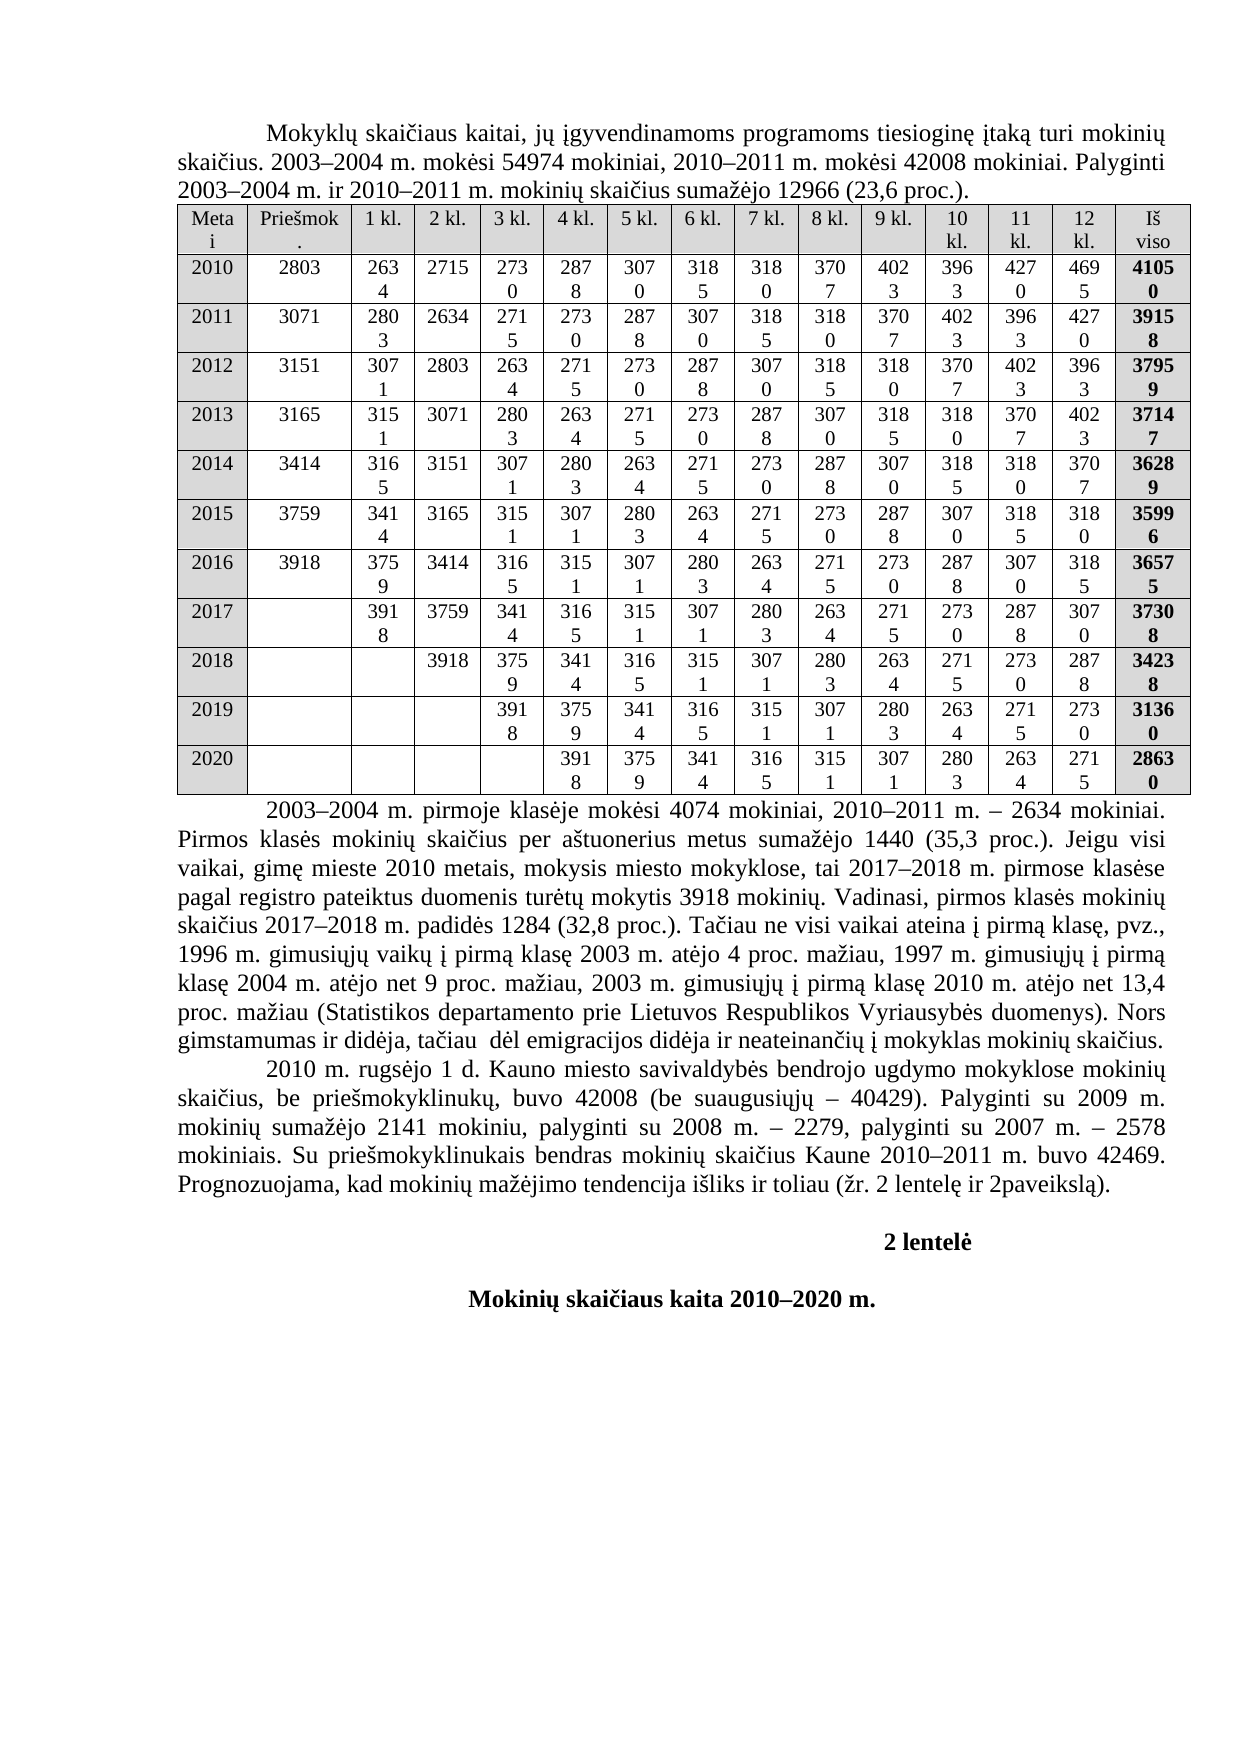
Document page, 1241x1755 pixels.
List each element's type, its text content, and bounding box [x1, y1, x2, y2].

table_cell 2634 [544, 402, 607, 450]
table_cell 2634 [735, 550, 798, 598]
table_cell 3180 [989, 451, 1052, 499]
table_cell 2730 [544, 304, 607, 352]
table_cell 2878 [799, 451, 861, 499]
table_cell 2634 [415, 304, 480, 352]
table_cell 2715 [608, 402, 671, 450]
table_cell 2018 [178, 648, 247, 696]
table_cell 3165 [735, 746, 798, 794]
table_cell 3918 [248, 550, 351, 598]
table_cell [415, 746, 480, 794]
table_cell [415, 697, 480, 745]
table_cell 2715 [799, 550, 861, 598]
table_cell 3151 [481, 500, 543, 548]
table_cell 4023 [862, 255, 925, 303]
table_cell [352, 746, 414, 794]
table_cell [352, 648, 414, 696]
text 2003–2004 m. pirmoje klasėje mokėsi 4074 mokiniai, 2010–2011 m. – 2634 mokiniai. Pirmos klasės mokinių skaičius per aštuonerius metus sumažėjo 1440 (35,3 proc.). Jeigu visi vaikai, gimę mieste 2010 metais, mokysis miesto mokyklose, tai 2017–2018 m. pirmose klasėse pagal registro pateiktus duomenis turėtų mokytis 3918 mokinių. Vadinasi, pirmos klasės mokinių skaičius 2017–2018 m. padidės 1284 (32,8 proc.). Tačiau ne visi vaikai ateina į pirmą klasę, pvz., 1996 m. gimusiųjų vaikų į pirmą klasę 2003 m. atėjo 4 proc. mažiau, 1997 m. gimusiųjų į pirmą klasę 2004 m. atėjo net 9 proc. mažiau, 2003 m. gimusiųjų į pirmą klasę 2010 m. atėjo net 13,4 proc. mažiau (Statistikos departamento prie Lietuvos Respublikos Vyriausybės duomenys). Nors gimstamumas ir didėja, tačiau dėl emigracijos didėja ir neateinančių į mokyklas mokinių skaičius. [177, 795, 1166, 1054]
table_header 6 kl. [672, 205, 734, 253]
table_cell 3151 [352, 402, 414, 450]
table_cell 3180 [799, 304, 861, 352]
table_cell 3070 [1053, 599, 1115, 647]
table_cell 2730 [989, 648, 1052, 696]
table_cell 4270 [989, 255, 1052, 303]
table_cell 2878 [1053, 648, 1115, 696]
table_cell 2634 [672, 500, 734, 548]
table_cell 39158 [1116, 304, 1190, 352]
table_cell 3070 [799, 402, 861, 450]
table_cell 2878 [672, 353, 734, 401]
table_cell 2730 [735, 451, 798, 499]
table_cell 3165 [608, 648, 671, 696]
table_cell 3180 [862, 353, 925, 401]
table_cell 3180 [926, 402, 988, 450]
table_cell 3185 [1053, 550, 1115, 598]
table_cell 2730 [862, 550, 925, 598]
table_cell 3071 [799, 697, 861, 745]
table_cell 3414 [481, 599, 543, 647]
table_cell 3071 [415, 402, 480, 450]
table_cell 3759 [544, 697, 607, 745]
table_cell 3963 [1053, 353, 1115, 401]
table_cell 2878 [926, 550, 988, 598]
table_cell 3759 [248, 500, 351, 548]
table_cell 3151 [608, 599, 671, 647]
table_cell [248, 746, 351, 794]
table_cell 2014 [178, 451, 247, 499]
table_cell [248, 697, 351, 745]
table_cell 3071 [608, 550, 671, 598]
table_cell 2715 [862, 599, 925, 647]
table_cell 3918 [415, 648, 480, 696]
table_cell 3071 [481, 451, 543, 499]
table_header Iš viso [1116, 205, 1190, 253]
table_cell 3151 [672, 648, 734, 696]
table_cell 3071 [544, 500, 607, 548]
table_cell 3414 [672, 746, 734, 794]
table_cell 4023 [926, 304, 988, 352]
table_cell 3707 [926, 353, 988, 401]
table_cell 3918 [481, 697, 543, 745]
table_cell 3414 [248, 451, 351, 499]
table_cell 2803 [672, 550, 734, 598]
table_cell 3918 [352, 599, 414, 647]
table_cell 3071 [862, 746, 925, 794]
table_cell 2634 [926, 697, 988, 745]
table_cell 36289 [1116, 451, 1190, 499]
table_cell 2715 [926, 648, 988, 696]
text 2010 m. rugsėjo 1 d. Kauno miesto savivaldybės bendrojo ugdymo mokyklose mokinių skaičius, be priešmokyklinukų, buvo 42008 (be suaugusiųjų – 40429). Palyginti su 2009 m. mokinių sumažėjo 2141 mokiniu, palyginti su 2008 m. – 2279, palyginti su 2007 m. – 2578 mokiniais. Su priešmokyklinukais bendras mokinių skaičius Kaune 2010–2011 m. buvo 42469. Prognozuojama, kad mokinių mažėjimo tendencija išliks ir toliau (žr. 2 lentelę ir 2paveikslą). [177, 1054, 1166, 1198]
table_cell 2715 [989, 697, 1052, 745]
text Mokyklų skaičiaus kaitai, jų įgyvendinamoms programoms tiesioginę įtaką turi mokinių skaičius. 2003–2004 m. mokėsi 54974 mokiniai, 2010–2011 m. mokėsi 42008 mokiniai. Palyginti 2003–2004 m. ir 2010–2011 m. mokinių skaičius sumažėjo 12966 (23,6 proc.). [177, 118, 1166, 204]
table_cell 2715 [672, 451, 734, 499]
table_cell 35996 [1116, 500, 1190, 548]
table_cell 3185 [989, 500, 1052, 548]
table_cell 2730 [481, 255, 543, 303]
table_cell 36575 [1116, 550, 1190, 598]
table_cell 2803 [862, 697, 925, 745]
table_cell 3918 [544, 746, 607, 794]
table_cell 3151 [248, 353, 351, 401]
table_cell 3165 [672, 697, 734, 745]
table_cell 2803 [415, 353, 480, 401]
table_header 9 kl. [862, 205, 925, 253]
table_cell 2715 [544, 353, 607, 401]
text Mokinių skaičiaus kaita 2010–2020 m. [177, 1284, 1166, 1313]
table_cell 2803 [544, 451, 607, 499]
table_cell 2634 [989, 746, 1052, 794]
table_cell 3070 [672, 304, 734, 352]
table_header Metai [178, 205, 247, 253]
table_cell 2017 [178, 599, 247, 647]
table_cell 3185 [672, 255, 734, 303]
table_cell 3185 [799, 353, 861, 401]
table_cell 3707 [862, 304, 925, 352]
table_cell [481, 746, 543, 794]
table_cell 37308 [1116, 599, 1190, 647]
table_cell 3151 [735, 697, 798, 745]
table_header Priešmok. [248, 205, 351, 253]
table_cell 2010 [178, 255, 247, 303]
table_cell 3070 [926, 500, 988, 548]
table_header 10 kl. [926, 205, 988, 253]
table_cell 3071 [672, 599, 734, 647]
table_cell 3070 [862, 451, 925, 499]
table_cell 3185 [735, 304, 798, 352]
table_cell 4270 [1053, 304, 1115, 352]
table_cell [248, 599, 351, 647]
table_cell 3759 [352, 550, 414, 598]
table_header 12 kl. [1053, 205, 1115, 253]
table_cell 2803 [608, 500, 671, 548]
table_cell 2715 [481, 304, 543, 352]
table_cell 2015 [178, 500, 247, 548]
table_cell 2634 [862, 648, 925, 696]
table_cell 3963 [989, 304, 1052, 352]
table_cell 2715 [1053, 746, 1115, 794]
table_cell 3071 [735, 648, 798, 696]
table_cell 2878 [989, 599, 1052, 647]
table_cell 3071 [248, 304, 351, 352]
table_cell 2878 [862, 500, 925, 548]
table_cell 2730 [672, 402, 734, 450]
table_cell 2730 [1053, 697, 1115, 745]
table_cell 3414 [415, 550, 480, 598]
table_cell 2634 [608, 451, 671, 499]
table_cell 3414 [544, 648, 607, 696]
table_cell 3759 [481, 648, 543, 696]
table_header 8 kl. [799, 205, 861, 253]
table_header 11 kl. [989, 205, 1052, 253]
table_cell 2730 [608, 353, 671, 401]
table_cell 2715 [415, 255, 480, 303]
table_cell 2730 [926, 599, 988, 647]
table_cell 3165 [352, 451, 414, 499]
table_cell 3070 [989, 550, 1052, 598]
table_cell 4023 [989, 353, 1052, 401]
table_cell [352, 697, 414, 745]
table_cell 3707 [989, 402, 1052, 450]
table_header 4 kl. [544, 205, 607, 253]
table_cell 3151 [799, 746, 861, 794]
table_cell 2634 [799, 599, 861, 647]
table_cell 2011 [178, 304, 247, 352]
table_cell 3165 [481, 550, 543, 598]
table_cell 3185 [862, 402, 925, 450]
table_cell 3963 [926, 255, 988, 303]
table_cell 4695 [1053, 255, 1115, 303]
table_cell 3759 [415, 599, 480, 647]
table_cell 2730 [799, 500, 861, 548]
table_cell 41050 [1116, 255, 1190, 303]
table_cell 37959 [1116, 353, 1190, 401]
table_header 5 kl. [608, 205, 671, 253]
table_cell 2878 [735, 402, 798, 450]
table_header 2 kl. [415, 205, 480, 253]
table_cell [248, 648, 351, 696]
table_cell 3414 [352, 500, 414, 548]
table_header 3 kl. [481, 205, 543, 253]
table_cell 31360 [1116, 697, 1190, 745]
table_cell 3151 [415, 451, 480, 499]
table_cell 2803 [926, 746, 988, 794]
table_header 1 kl. [352, 205, 414, 253]
table_cell 3759 [608, 746, 671, 794]
table_cell 37147 [1116, 402, 1190, 450]
table_cell 2715 [735, 500, 798, 548]
table_cell 3165 [248, 402, 351, 450]
table_cell 2803 [735, 599, 798, 647]
table_cell 2878 [608, 304, 671, 352]
table_cell 3070 [608, 255, 671, 303]
table_cell 3707 [799, 255, 861, 303]
table_cell 34238 [1116, 648, 1190, 696]
table_cell 2878 [544, 255, 607, 303]
table_cell 2019 [178, 697, 247, 745]
table_cell 3180 [1053, 500, 1115, 548]
table_cell 2012 [178, 353, 247, 401]
table_cell 2634 [481, 353, 543, 401]
table_cell 2016 [178, 550, 247, 598]
table_header 7 kl. [735, 205, 798, 253]
table_cell 2803 [481, 402, 543, 450]
table_cell 2803 [799, 648, 861, 696]
text 2 lentelė [177, 1227, 1166, 1255]
table_cell 3071 [352, 353, 414, 401]
table_cell 3165 [415, 500, 480, 548]
table_cell 2013 [178, 402, 247, 450]
table_cell 3070 [735, 353, 798, 401]
table_cell 2020 [178, 746, 247, 794]
table_cell 4023 [1053, 402, 1115, 450]
table_cell 3165 [544, 599, 607, 647]
table_cell 3707 [1053, 451, 1115, 499]
table_cell 28630 [1116, 746, 1190, 794]
table_cell 2803 [352, 304, 414, 352]
table_cell 3185 [926, 451, 988, 499]
table_cell 3180 [735, 255, 798, 303]
table_cell 2634 [352, 255, 414, 303]
table_cell 2803 [248, 255, 351, 303]
table_cell 3414 [608, 697, 671, 745]
table_cell 3151 [544, 550, 607, 598]
